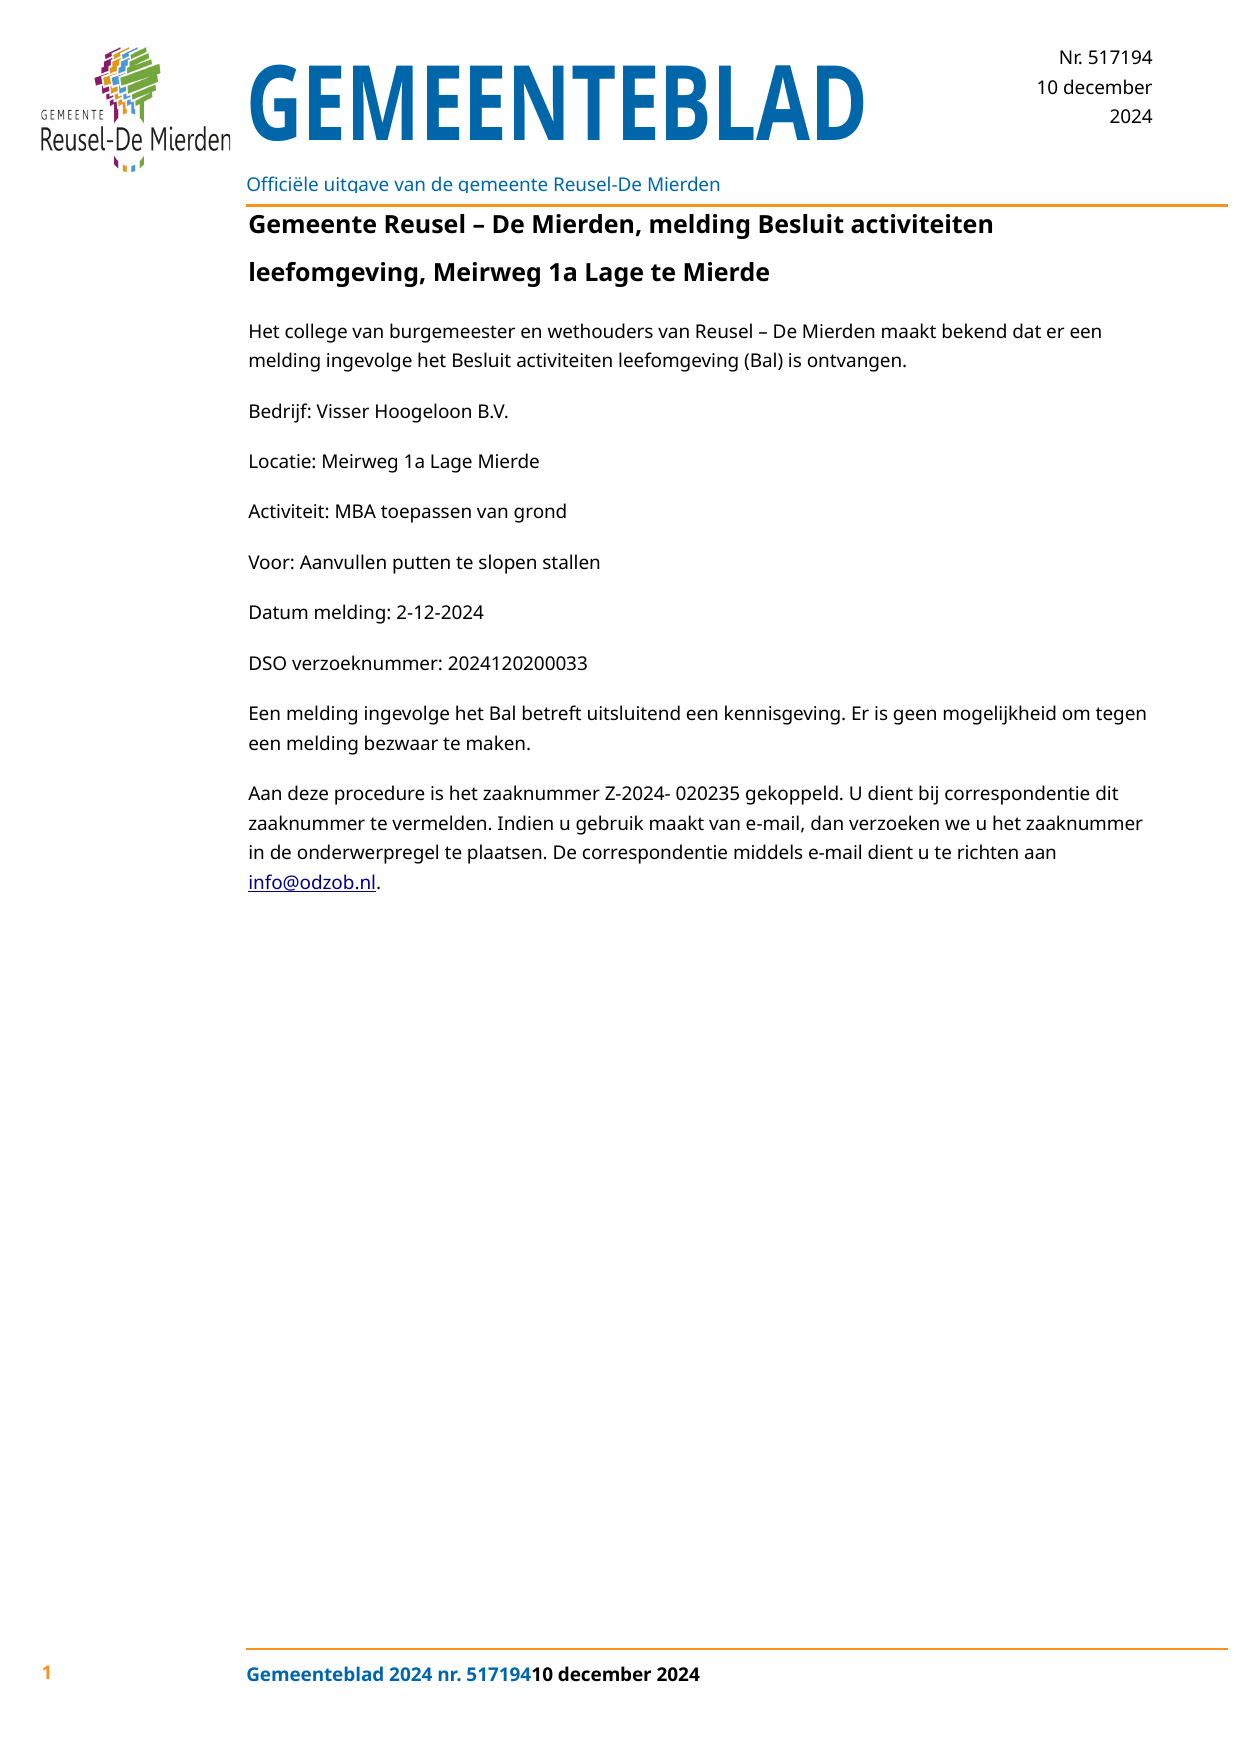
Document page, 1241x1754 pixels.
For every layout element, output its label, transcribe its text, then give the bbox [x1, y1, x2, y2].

text Datum melding: 2-12-2024 [248, 599, 1152, 625]
picture [41, 47, 231, 172]
text Aan deze procedure is het zaaknummer Z-2024- 020235 gekoppeld. U dient bij correspondentie dit zaaknummer te vermelden. Indien u gebruik maakt van e-mail, dan verzoeken we u het zaaknummer in de onderwerpregel te plaatsen. De correspondentie middels e-mail dient u te richten aan info@odzob.nl. [248, 780, 1152, 895]
text Voor: Aanvullen putten te slopen stallen [248, 549, 1152, 575]
text Gemeente Reusel – De Mierden, melding Besluit activiteiten leefomgeving, Meirweg 1a Lage te Mierde [248, 207, 1152, 288]
text Locatie: Meirweg 1a Lage Mierde [248, 448, 1152, 474]
text Bedrijf: Visser Hoogeloon B.V. [248, 398, 1152, 424]
text Activiteit: MBA toepassen van grond [248, 499, 1152, 524]
text Een melding ingevolge het Bal betreft uitsluitend een kennisgeving. Er is geen mogelijkheid om tegen een melding bezwaar te maken. [248, 700, 1152, 756]
text Het college van burgemeester en wethouders van Reusel – De Mierden maakt bekend dat er een melding ingevolge het Besluit activiteiten leefomgeving (Bal) is ontvangen. [248, 318, 1152, 373]
text DSO verzoeknummer: 2024120200033 [248, 650, 1152, 676]
